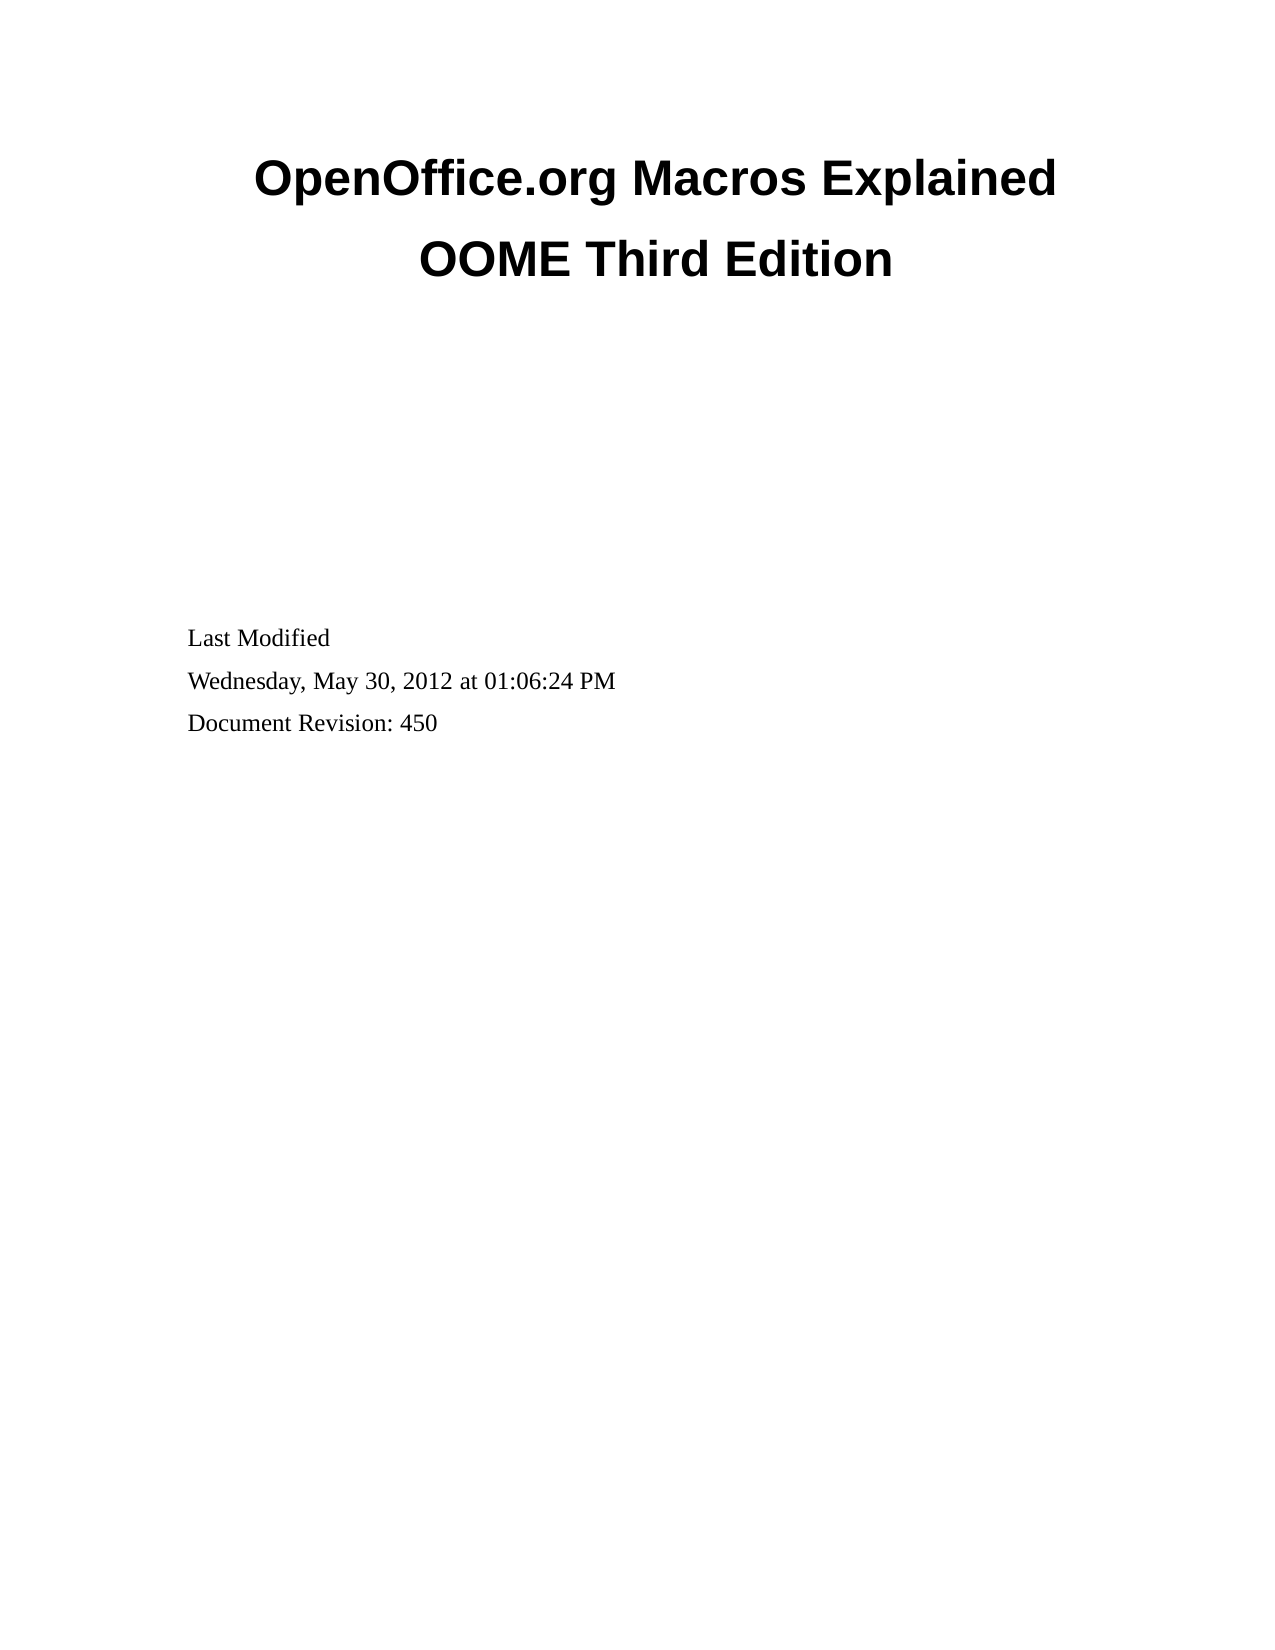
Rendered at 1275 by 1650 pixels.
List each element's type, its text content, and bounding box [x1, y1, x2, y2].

title OOME Third Edition [187, 231, 1125, 287]
text Document Revision: 450 [187, 709, 1125, 737]
title OpenOffice.org Macros Explained [187, 150, 1125, 206]
text Last Modified [187, 624, 1125, 652]
text Wednesday, May 30, 2012 at 01:06:24 PM [187, 667, 1125, 694]
